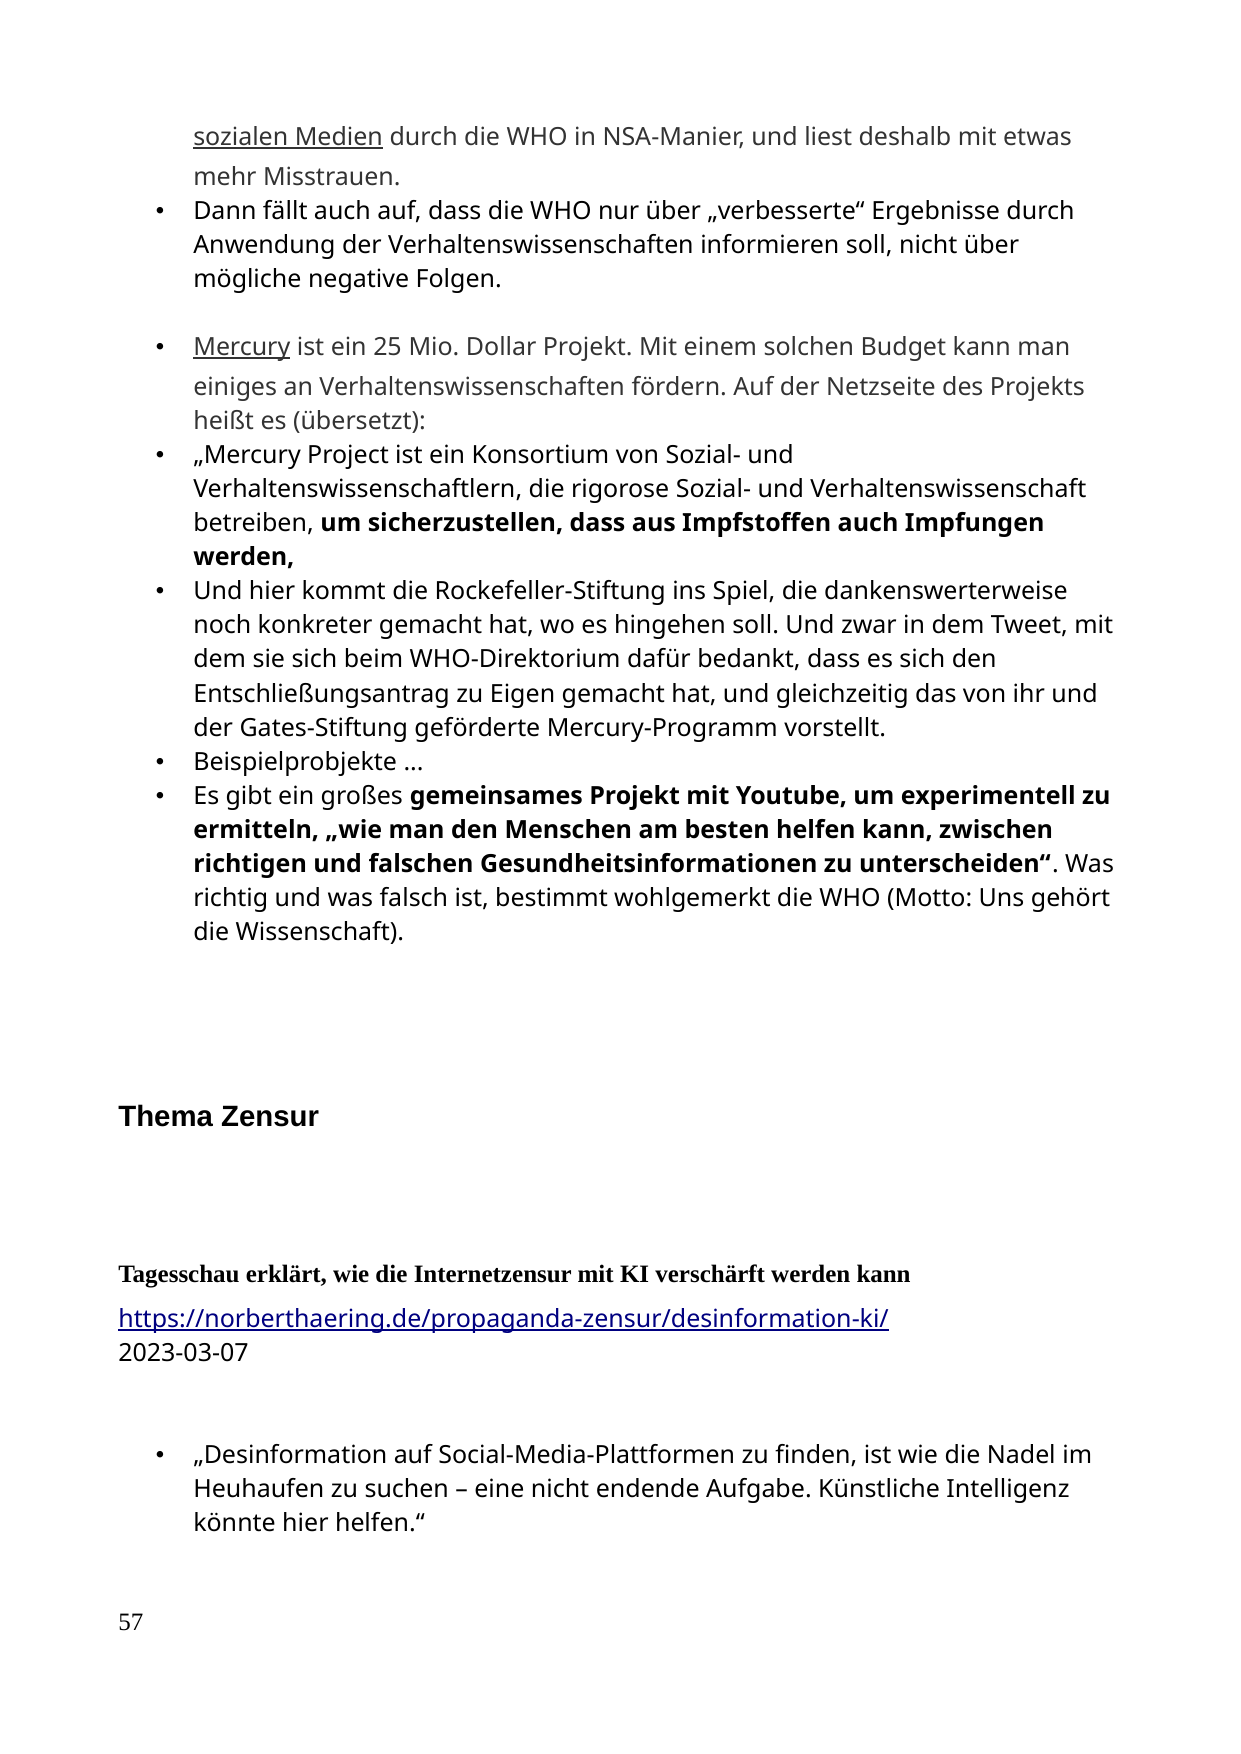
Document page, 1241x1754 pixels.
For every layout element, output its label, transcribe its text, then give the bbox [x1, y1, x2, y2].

list Es gibt ein großes gemeinsames Projekt mit Youtube, um experimentell zu ermitteln, „wie man den Menschen am besten helfen kann, zwischen richtigen und falschen Gesundheitsinformationen zu unterscheiden“. Was richtig und was falsch ist, bestimmt wohlgemerkt die WHO (Motto: Uns gehört die Wissenschaft). [156, 777, 1122, 948]
subtitle Tagesschau erklärt, wie die Internetzensur mit KI verschärft werden kann [118, 1259, 1122, 1288]
subtitle Thema Zensur [118, 1098, 1122, 1132]
list Und hier kommt die Rockefeller-Stiftung ins Spiel, die dankenswerterweise noch konkreter gemacht hat, wo es hingehen soll. Und zwar in dem Tweet, mit dem sie sich beim WHO-Direktorium dafür bedankt, dass es sich den Entschließungsantrag zu Eigen gemacht hat, und gleichzeitig das von ihr und der Gates-Stiftung geförderte Mercury-Programm vorstellt. [156, 573, 1122, 743]
text 2023-03-07 [118, 1335, 1122, 1369]
list Mercury ist ein 25 Mio. Dollar Projekt. Mit einem solchen Budget kann man einiges an Verhaltenswissenschaften fördern. Auf der Netzseite des Projekts heißt es (übersetzt): [156, 328, 1122, 437]
list „Desinformation auf Social-Media-Plattformen zu finden, ist wie die Nadel im Heuhaufen zu suchen – eine nicht endende Aufgabe. Künstliche Intelligenz könnte hier helfen.“ [156, 1437, 1122, 1539]
list Dann fällt auch auf, dass die WHO nur über „verbesserte“ Ergebnisse durch Anwendung der Verhaltenswissenschaften informieren soll, nicht über mögliche negative Folgen. [156, 192, 1122, 294]
text https://norberthaering.de/propaganda-zensur/desinformation-ki/ [118, 1301, 1122, 1335]
list sozialen Medien durch die WHO in NSA-Manier, und liest deshalb mit etwas mehr Misstrauen. [156, 118, 1122, 192]
list Beispielprobjekte ... [156, 743, 1122, 777]
list „Mercury Project ist ein Konsortium von Sozial- und Verhaltenswissenschaftlern, die rigorose Sozial- und Verhaltenswissenschaft betreiben, um sicherzustellen, dass aus Impfstoffen auch Impfungen werden, [156, 437, 1122, 573]
